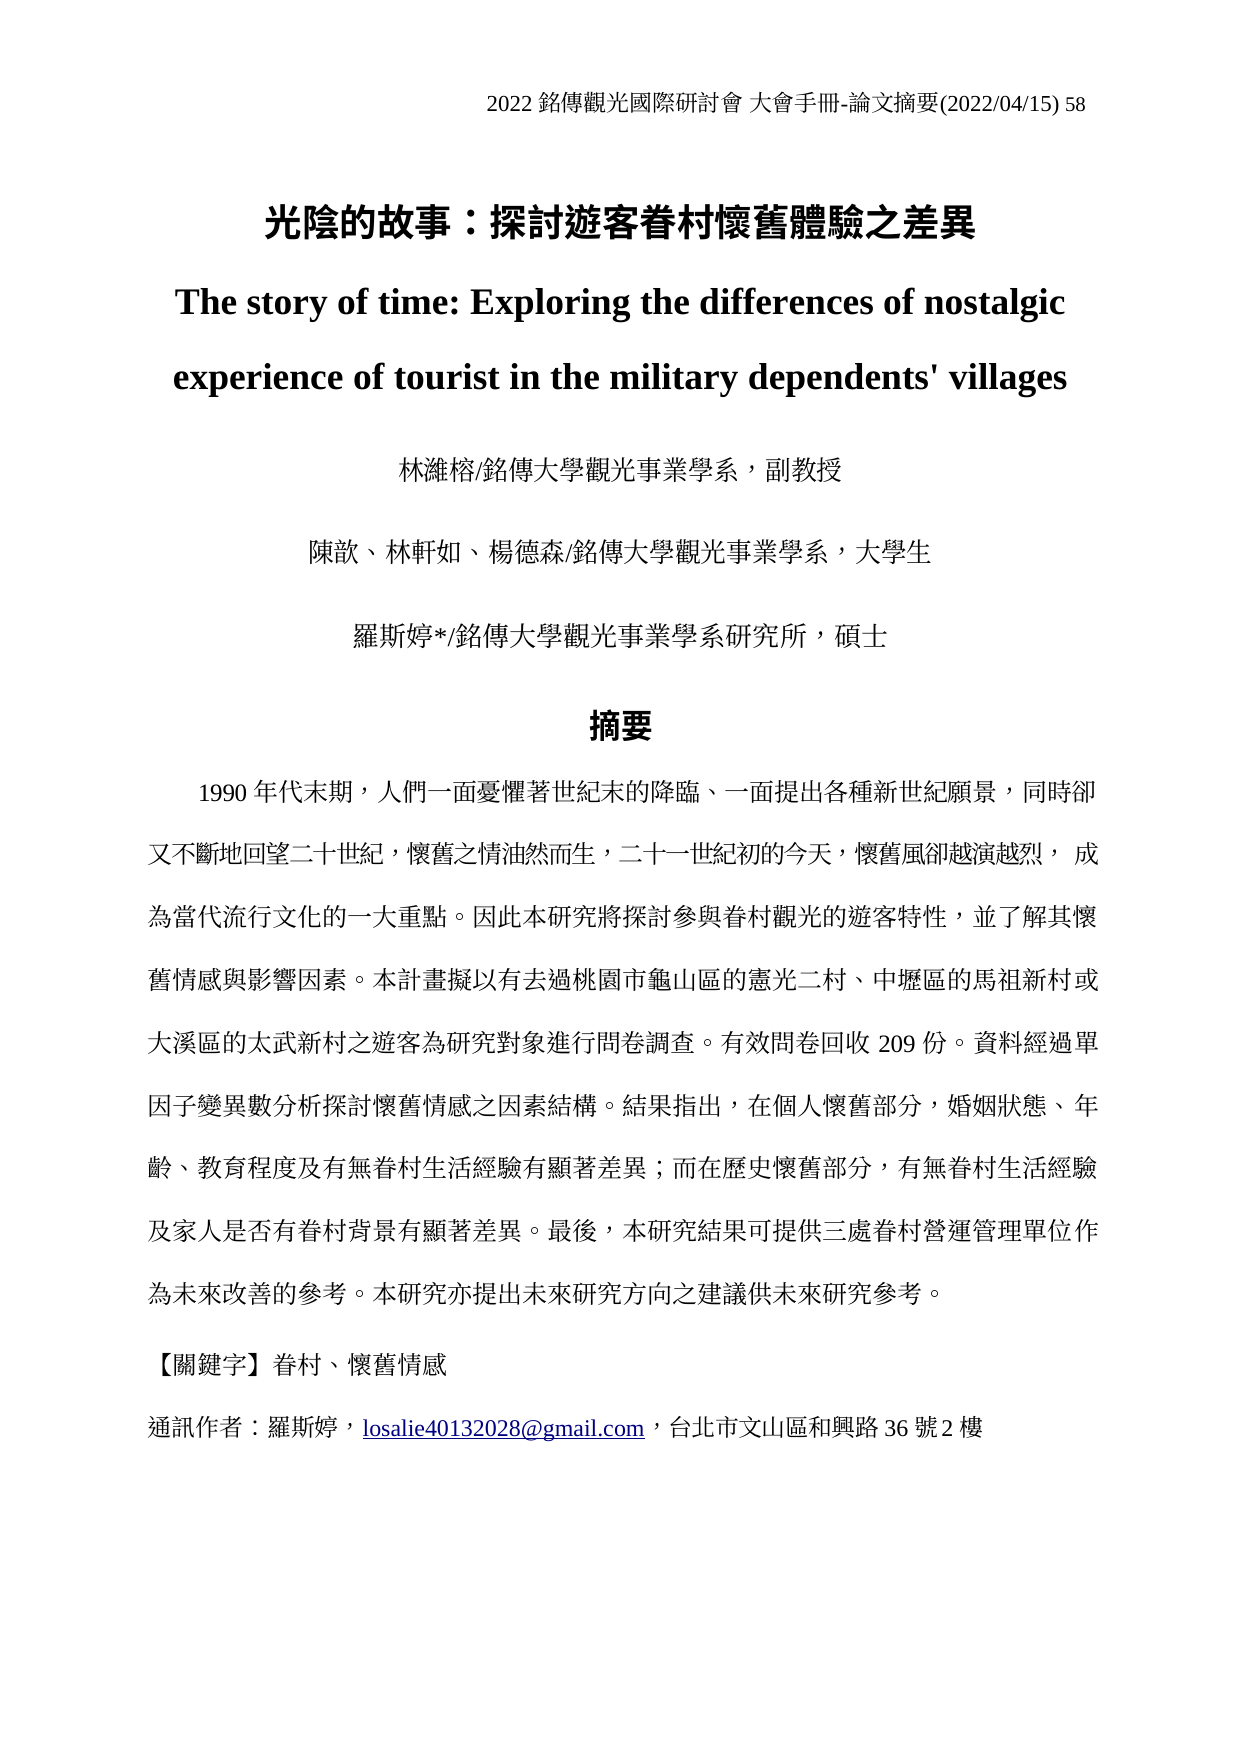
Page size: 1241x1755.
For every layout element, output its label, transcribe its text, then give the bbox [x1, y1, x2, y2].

text 陳歆、林軒如、楊德森/銘傳大學觀光事業學系，大學生 羅斯婷*/銘傳大學觀光事業學系研究所，碩士 [291, 532, 949, 654]
text The story of time: Exploring the differences of nostalgic experience of tourist in the military dependents' villages [172, 280, 1068, 397]
text 光陰的故事：探討遊客眷村懷舊體驗之差異 [150, 189, 1091, 248]
text 【關鍵字】眷村、懷舊情感 [148, 1346, 1130, 1382]
text 摘要 [150, 699, 1091, 748]
text 林濰榕/銘傳大學觀光事業學系，副教授 [149, 450, 1091, 489]
text 1990 年代末期，人們一面憂懼著世紀末的降臨、一面提出各種新世紀願景，同時卻又不斷地回望二十世紀，懷舊之情油然而生，二十一世紀初的今天，懷舊風卻越演越烈， 成為當代流行文化的一大重點。因此本研究將探討參與眷村觀光的遊客特性，並了解其懷舊情感與影響因素。本計畫擬以有去過桃園市龜山區的憲光二村、中壢區的馬祖新村或大溪區的太武新村之遊客為研究對象進行問卷調查。有效問卷回收 209 份。資料經過單因子變異數分析探討懷舊情感之因素結構。結果指出，在個人懷舊部分，婚姻狀態、年齡、教育程度及有無眷村生活經驗有顯著差異；而在歷史懷舊部分，有無眷村生活經驗及家人是否有眷村背景有顯著差異。最後，本研究結果可提供三處眷村營運管理單位作為未來改善的參考。本研究亦提出未來研究方向之建議供未來研究參考。 [148, 772, 1099, 1311]
text 通訊作者：羅斯婷，losalie40132028@gmail.com，台北市文山區和興路 36 號 2 樓 [148, 1408, 1130, 1443]
